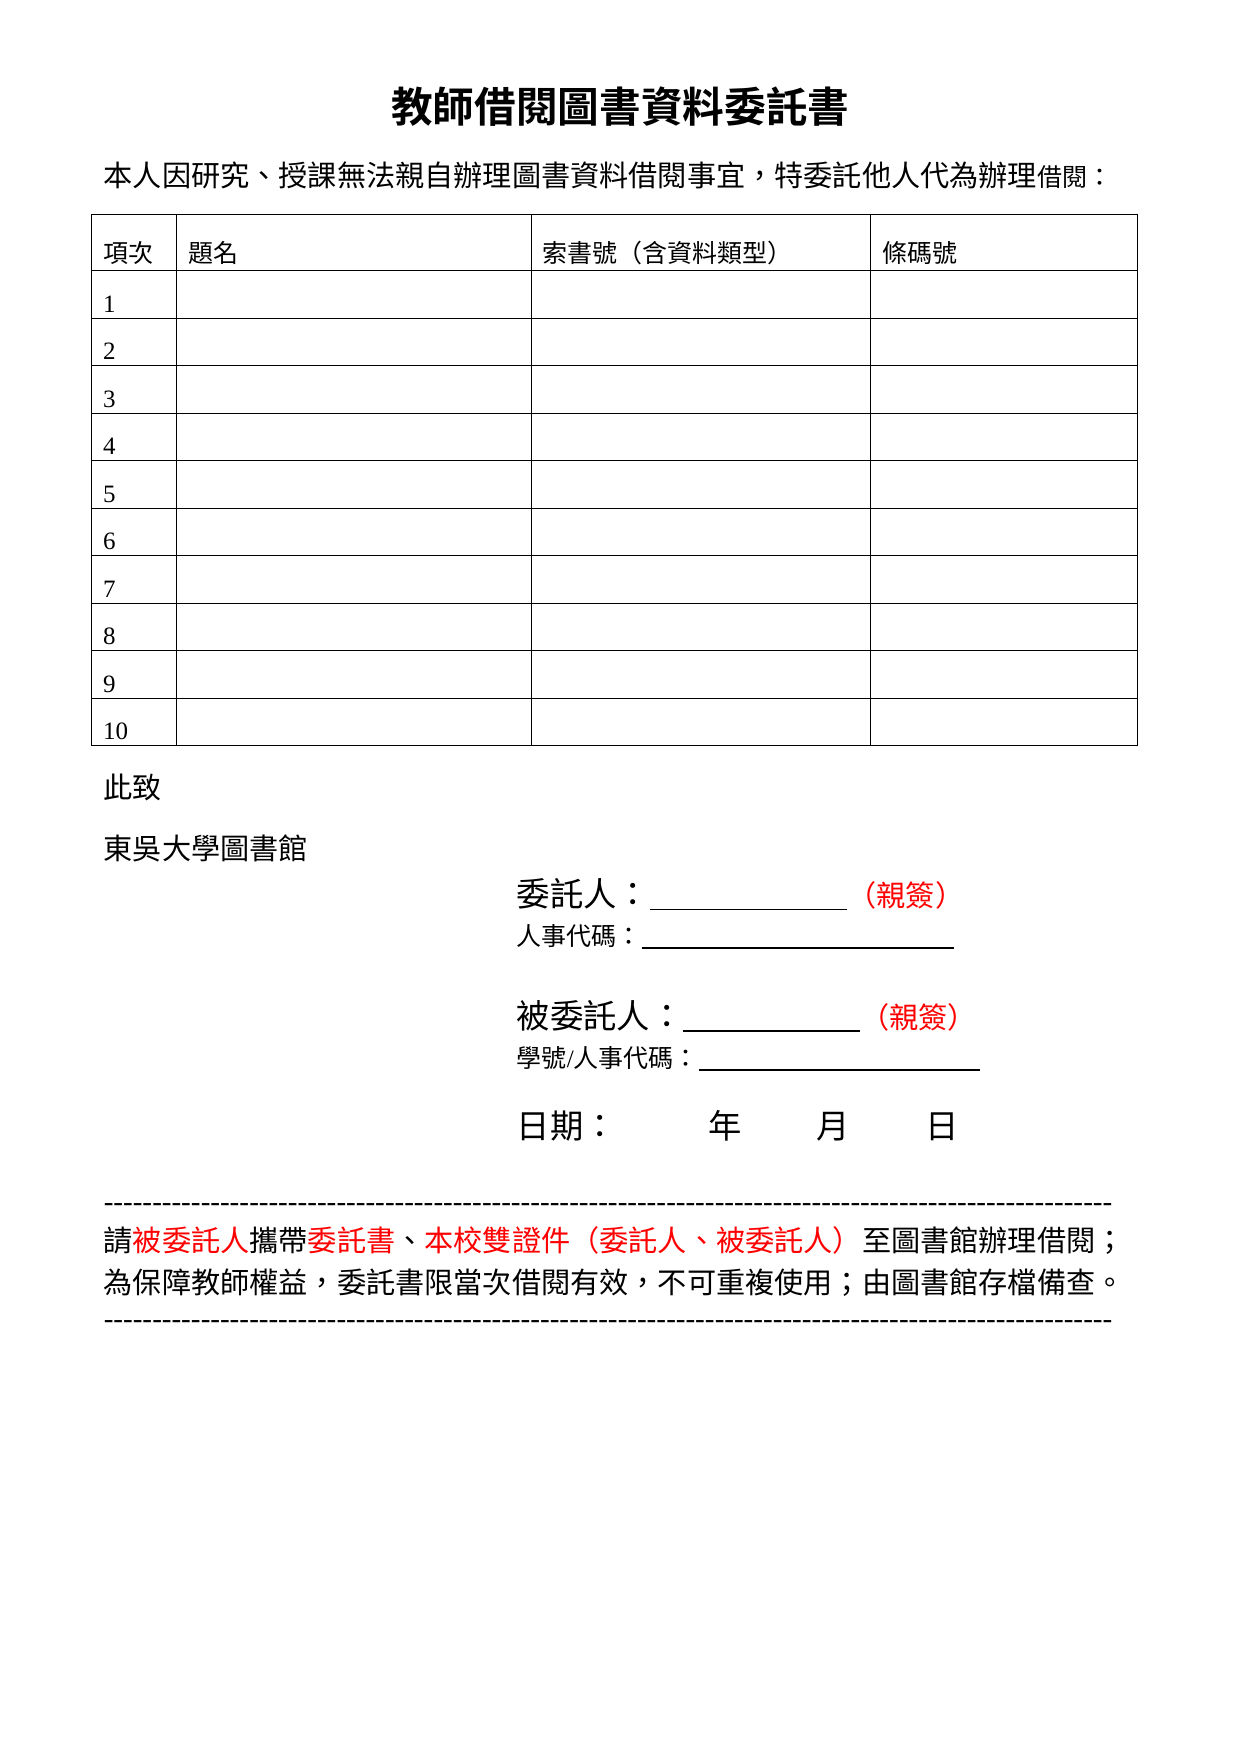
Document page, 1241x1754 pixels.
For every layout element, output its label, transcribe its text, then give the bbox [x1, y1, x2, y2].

table_cell [871, 271, 1137, 317]
table_cell [871, 366, 1137, 412]
text 此致 [103, 765, 1137, 807]
table_cell [532, 509, 870, 555]
table_cell [532, 366, 870, 412]
table_cell 3 [92, 366, 176, 412]
table_cell [177, 366, 531, 412]
table_cell 1 [92, 271, 176, 317]
table_header 項次 [92, 215, 176, 270]
table_cell [871, 556, 1137, 602]
table_cell [177, 461, 531, 507]
table_header 條碼號 [871, 215, 1137, 270]
text -------------------------------------------------------------------------------------------------------- [103, 1302, 1137, 1334]
table_cell [532, 319, 870, 365]
table_cell [532, 556, 870, 602]
table_cell [532, 651, 870, 697]
table_cell [177, 414, 531, 460]
table_cell [532, 604, 870, 650]
table_cell 2 [92, 319, 176, 365]
table_cell [532, 461, 870, 507]
text 為保障教師權益，委託書限當次借閱有效，不可重複使用；由圖書館存檔備查。 [103, 1260, 1137, 1302]
text 本人因研究、授課無法親自辦理圖書資料借閱事宜，特委託他人代為辦理借閱： [103, 153, 1137, 195]
text 日期： 年 月 日 [517, 1099, 1137, 1148]
text 委託人： （親簽） [517, 868, 1137, 916]
table_header 索書號（含資料類型） [532, 215, 870, 270]
table_cell [871, 414, 1137, 460]
table_cell [177, 509, 531, 555]
text -------------------------------------------------------------------------------------------------------- [103, 1185, 1137, 1218]
table_cell [177, 651, 531, 697]
table_cell [532, 699, 870, 745]
table_cell 8 [92, 604, 176, 650]
table_cell [177, 604, 531, 650]
table_cell 6 [92, 509, 176, 555]
table_cell 7 [92, 556, 176, 602]
table_cell [177, 556, 531, 602]
table_cell 5 [92, 461, 176, 507]
table_cell [871, 699, 1137, 745]
table_cell 9 [92, 651, 176, 697]
table_cell [177, 319, 531, 365]
text 學號/人事代碼： [517, 1038, 1137, 1074]
table_cell [871, 509, 1137, 555]
table_cell [871, 604, 1137, 650]
text 教師借閱圖書資料委託書 [103, 74, 1137, 134]
table_cell [871, 319, 1137, 365]
table_cell [177, 699, 531, 745]
table_cell [532, 271, 870, 317]
text 人事代碼： [517, 916, 1137, 953]
text 被委託人： （親簽） [517, 990, 1137, 1038]
table_cell 10 [92, 699, 176, 745]
table_cell [871, 651, 1137, 697]
table_cell [177, 271, 531, 317]
table_cell [871, 461, 1137, 507]
table_cell [532, 414, 870, 460]
table_header 題名 [177, 215, 531, 270]
text 請被委託人攜帶委託書、本校雙證件（委託人、被委託人）至圖書館辦理借閱； [103, 1218, 1137, 1260]
table_cell 4 [92, 414, 176, 460]
text 東吳大學圖書館 [103, 826, 1137, 868]
